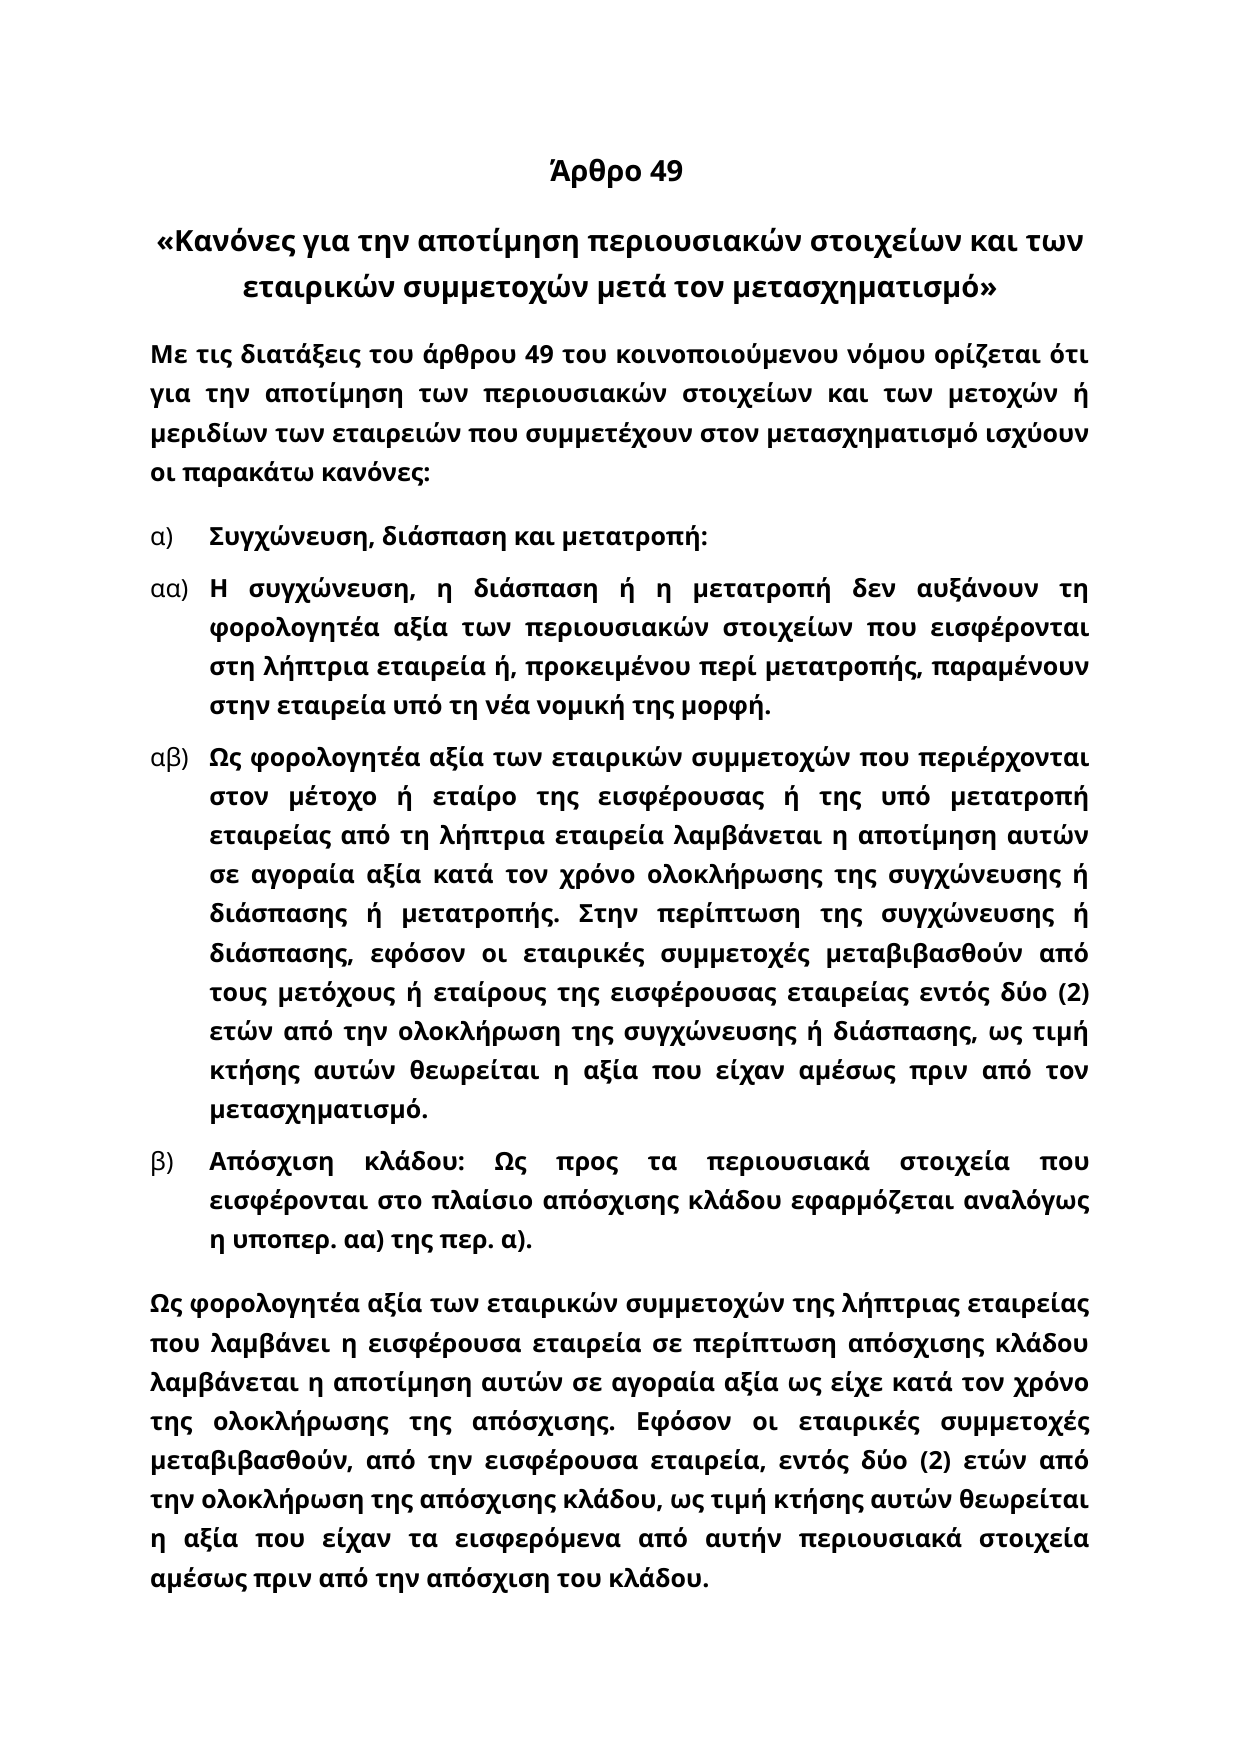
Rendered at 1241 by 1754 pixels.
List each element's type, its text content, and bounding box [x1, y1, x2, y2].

list αβ) Ως φορολογητέα αξία των εταιρικών συμμετοχών που περιέρχονται στον μέτοχο ή εταίρο της εισφέρουσας ή της υπό μετατροπή εταιρείας από τη λήπτρια εταιρεία λαμβάνεται η αποτίμηση αυτών σε αγοραία αξία κατά τον χρόνο ολοκλήρωσης της συγχώνευσης ή διάσπασης ή μετατροπής. Στην περίπτωση της συγχώνευσης ή διάσπασης, εφόσον οι εταιρικές συμμετοχές μεταβιβασθούν από τους μετόχους ή εταίρους της εισφέρουσας εταιρείας εντός δύο (2) ετών από την ολοκλήρωση της συγχώνευσης ή διάσπασης, ως τιμή κτήσης αυτών θεωρείται η αξία που είχαν αμέσως πριν από τον μετασχηματισμό. [150, 739, 1090, 1126]
text Ως φορολογητέα αξία των εταιρικών συμμετοχών της λήπτριας εταιρείας που λαμβάνει η εισφέρουσα εταιρεία σε περίπτωση απόσχισης κλάδου λαμβάνεται η αποτίμηση αυτών σε αγοραία αξία ως είχε κατά τον χρόνο της ολοκλήρωσης της απόσχισης. Εφόσον οι εταιρικές συμμετοχές μεταβιβασθούν, από την εισφέρουσα εταιρεία, εντός δύο (2) ετών από την ολοκλήρωση της απόσχισης κλάδου, ως τιμή κτήσης αυτών θεωρείται η αξία που είχαν τα εισφερόμενα από αυτήν περιουσιακά στοιχεία αμέσως πριν από την απόσχιση του κλάδου. [150, 1286, 1090, 1594]
list β) Απόσχιση κλάδου: Ως προς τα περιουσιακά στοιχεία που εισφέρονται στο πλαίσιο απόσχισης κλάδου εφαρμόζεται αναλόγως η υποπερ. αα) της περ. α). [150, 1143, 1090, 1256]
list αα) Η συγχώνευση, η διάσπαση ή η μετατροπή δεν αυξάνουν τη φορολογητέα αξία των περιουσιακών στοιχείων που εισφέρονται στη λήπτρια εταιρεία ή, προκειμένου περί μετατροπής, παραμένουν στην εταιρεία υπό τη νέα νομική της μορφή. [150, 570, 1090, 722]
subtitle Άρθρο 49 [150, 150, 1090, 190]
subtitle «Κανόνες για την αποτίμηση περιουσιακών στοιχείων και των εταιρικών συμμετοχών μετά τον μετασχηματισμό» [150, 221, 1090, 306]
list α) Συγχώνευση, διάσπαση και μετατροπή: [150, 518, 1090, 553]
text Με τις διατάξεις του άρθρου 49 του κοινοποιούμενου νόμου ορίζεται ότι για την αποτίμηση των περιουσιακών στοιχείων και των μετοχών ή μεριδίων των εταιρειών που συμμετέχουν στον μετασχηματισμό ισχύουν οι παρακάτω κανόνες: [150, 337, 1090, 488]
